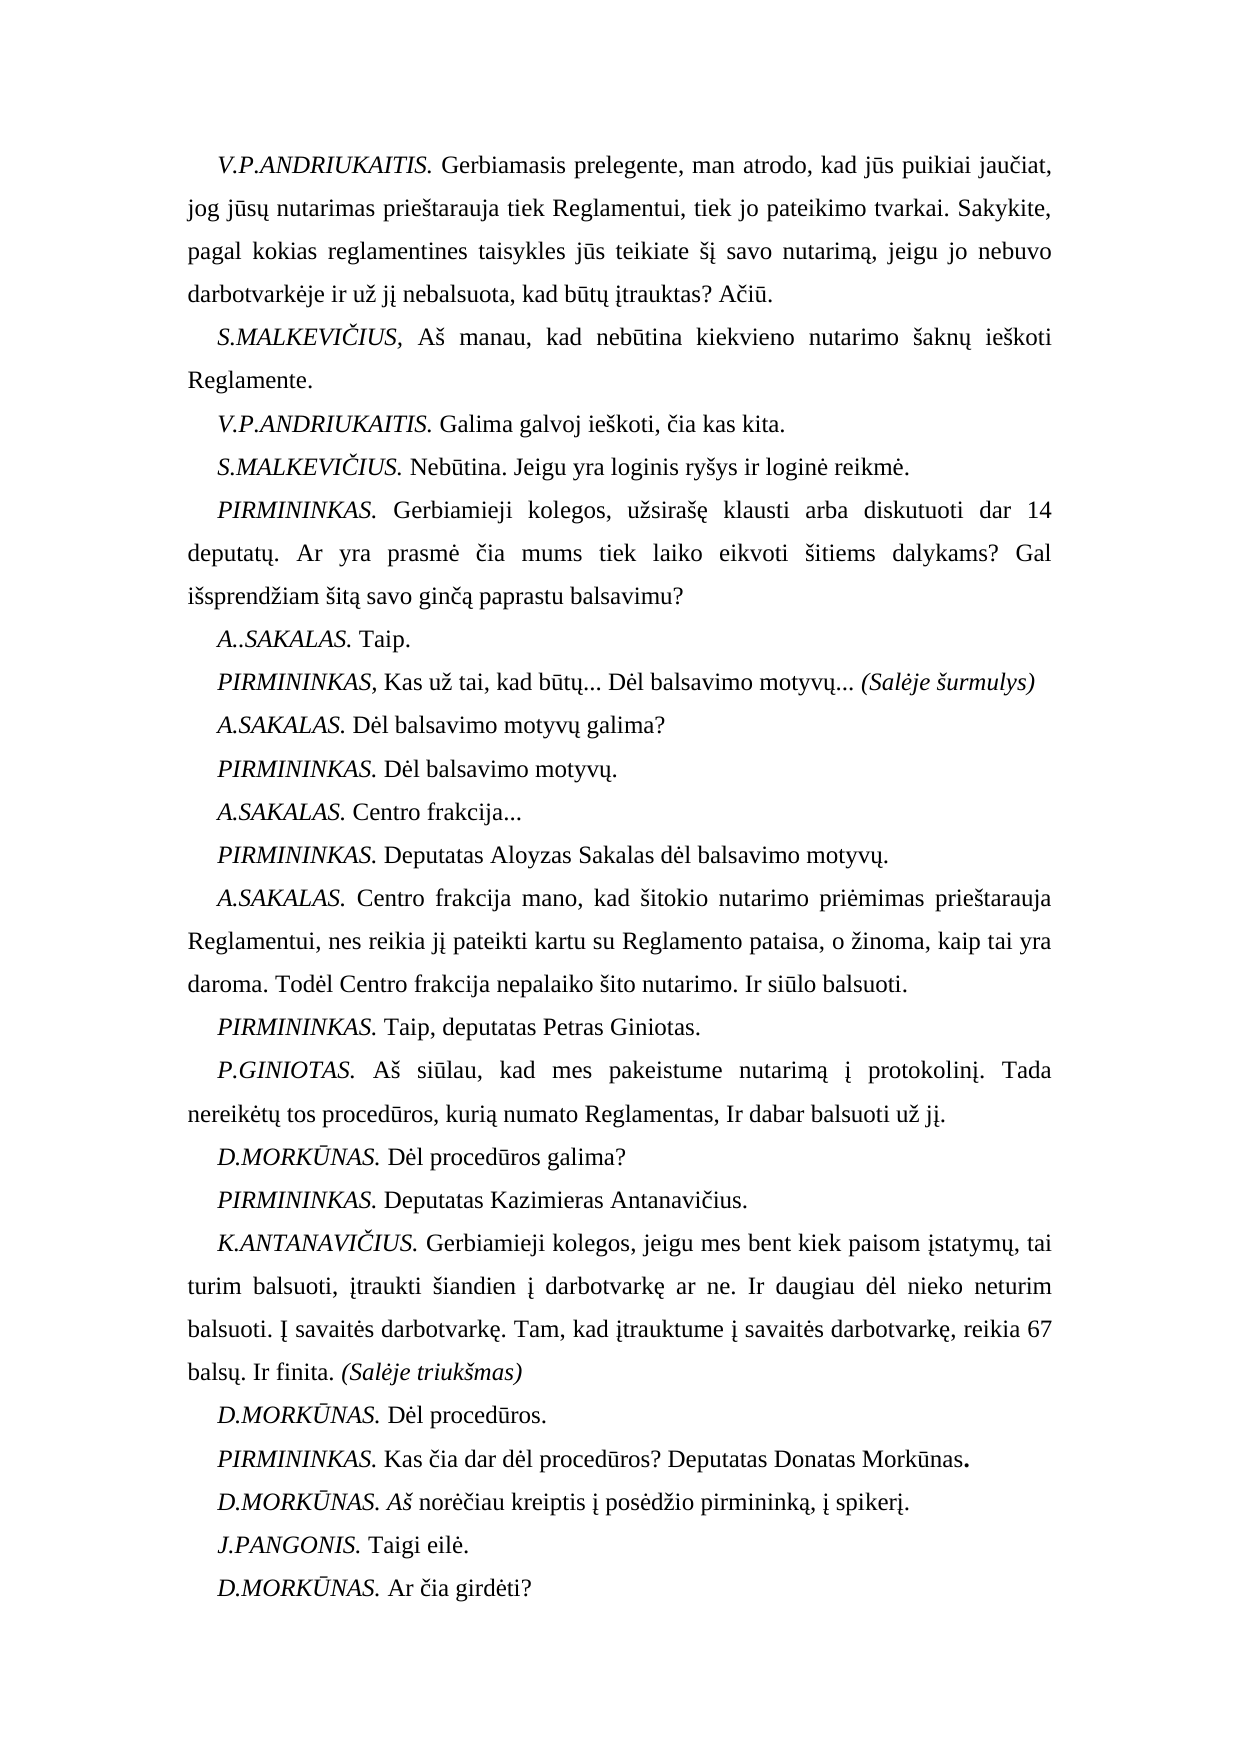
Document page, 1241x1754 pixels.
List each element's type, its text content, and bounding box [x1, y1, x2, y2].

text A.SAKALAS. Dėl balsavimo motyvų galima? [187, 711, 1053, 739]
text PIRMININKAS, Kas už tai, kad būtų... Dėl balsavimo motyvų... (Salėje šurmulys) [187, 667, 1053, 696]
text A.SAKALAS. Centro frakcija... [187, 797, 1053, 826]
text PIRMININKAS. Dėl balsavimo motyvų. [187, 754, 1053, 782]
text S.MALKEVIČIUS, Aš manau, kad nebūtina kiekvieno nutarimo šaknų ieškoti Reglamente. [187, 322, 1053, 394]
text D.MORKŪNAS. Dėl procedūros. [187, 1401, 1053, 1429]
text V.P.ANDRIUKAITIS. Galima galvoj ieškoti, čia kas kita. [187, 409, 1053, 437]
text A.SAKALAS. Centro frakcija mano, kad šitokio nutarimo priėmimas prieštarauja Reglamentui, nes reikia jį pateikti kartu su Reglamento pataisa, o žinoma, kaip tai yra daroma. Todėl Centro frakcija nepalaiko šito nutarimo. Ir siūlo balsuoti. [187, 883, 1053, 998]
text P.GINIOTAS. Aš siūlau, kad mes pakeistume nutarimą į protokolinį. Tada nereikėtų tos procedūros, kurią numato Reglamentas, Ir dabar balsuoti už jį. [187, 1056, 1053, 1127]
text PIRMININKAS. Deputatas Aloyzas Sakalas dėl balsavimo motyvų. [187, 840, 1053, 869]
text D.MORKŪNAS. Ar čia girdėti? [187, 1573, 1053, 1602]
text K.ANTANAVIČIUS. Gerbiamieji kolegos, jeigu mes bent kiek paisom įstatymų, tai turim balsuoti, įtraukti šiandien į darbotvarkę ar ne. Ir daugiau dėl nieko neturim balsuoti. Į savaitės darbotvarkę. Tam, kad įtrauktume į savaitės darbotvarkę, reikia 67 balsų. Ir finita. (Salėje triukšmas) [187, 1228, 1053, 1386]
text PIRMININKAS. Gerbiamieji kolegos, užsirašę klausti arba diskutuoti dar 14 deputatų. Ar yra prasmė čia mums tiek laiko eikvoti šitiems dalykams? Gal išsprendžiam šitą savo ginčą paprastu balsavimu? [187, 495, 1053, 610]
text A..SAKALAS. Taip. [187, 624, 1053, 653]
text V.P.ANDRIUKAITIS. Gerbiamasis prelegente, man atrodo, kad jūs puikiai jaučiat, jog jūsų nutarimas prieštarauja tiek Reglamentui, tiek jo pateikimo tvarkai. Sakykite, pagal kokias reglamentines taisykles jūs teikiate šį savo nutarimą, jeigu jo nebuvo darbotvarkėje ir už jį nebalsuota, kad būtų įtrauktas? Ačiū. [187, 150, 1053, 308]
text PIRMININKAS. Taip, deputatas Petras Giniotas. [187, 1012, 1053, 1041]
text S.MALKEVIČIUS. Nebūtina. Jeigu yra loginis ryšys ir loginė reikmė. [187, 452, 1053, 481]
text PIRMININKAS. Deputatas Kazimieras Antanavičius. [187, 1185, 1053, 1214]
text D.MORKŪNAS. Dėl procedūros galima? [187, 1142, 1053, 1171]
text D.MORKŪNAS. Aš norėčiau kreiptis į posėdžio pirmininką, į spikerį. [187, 1487, 1053, 1516]
text PIRMININKAS. Kas čia dar dėl procedūros? Deputatas Donatas Morkūnas. [187, 1444, 1053, 1472]
text J.PANGONIS. Taigi eilė. [187, 1530, 1053, 1559]
